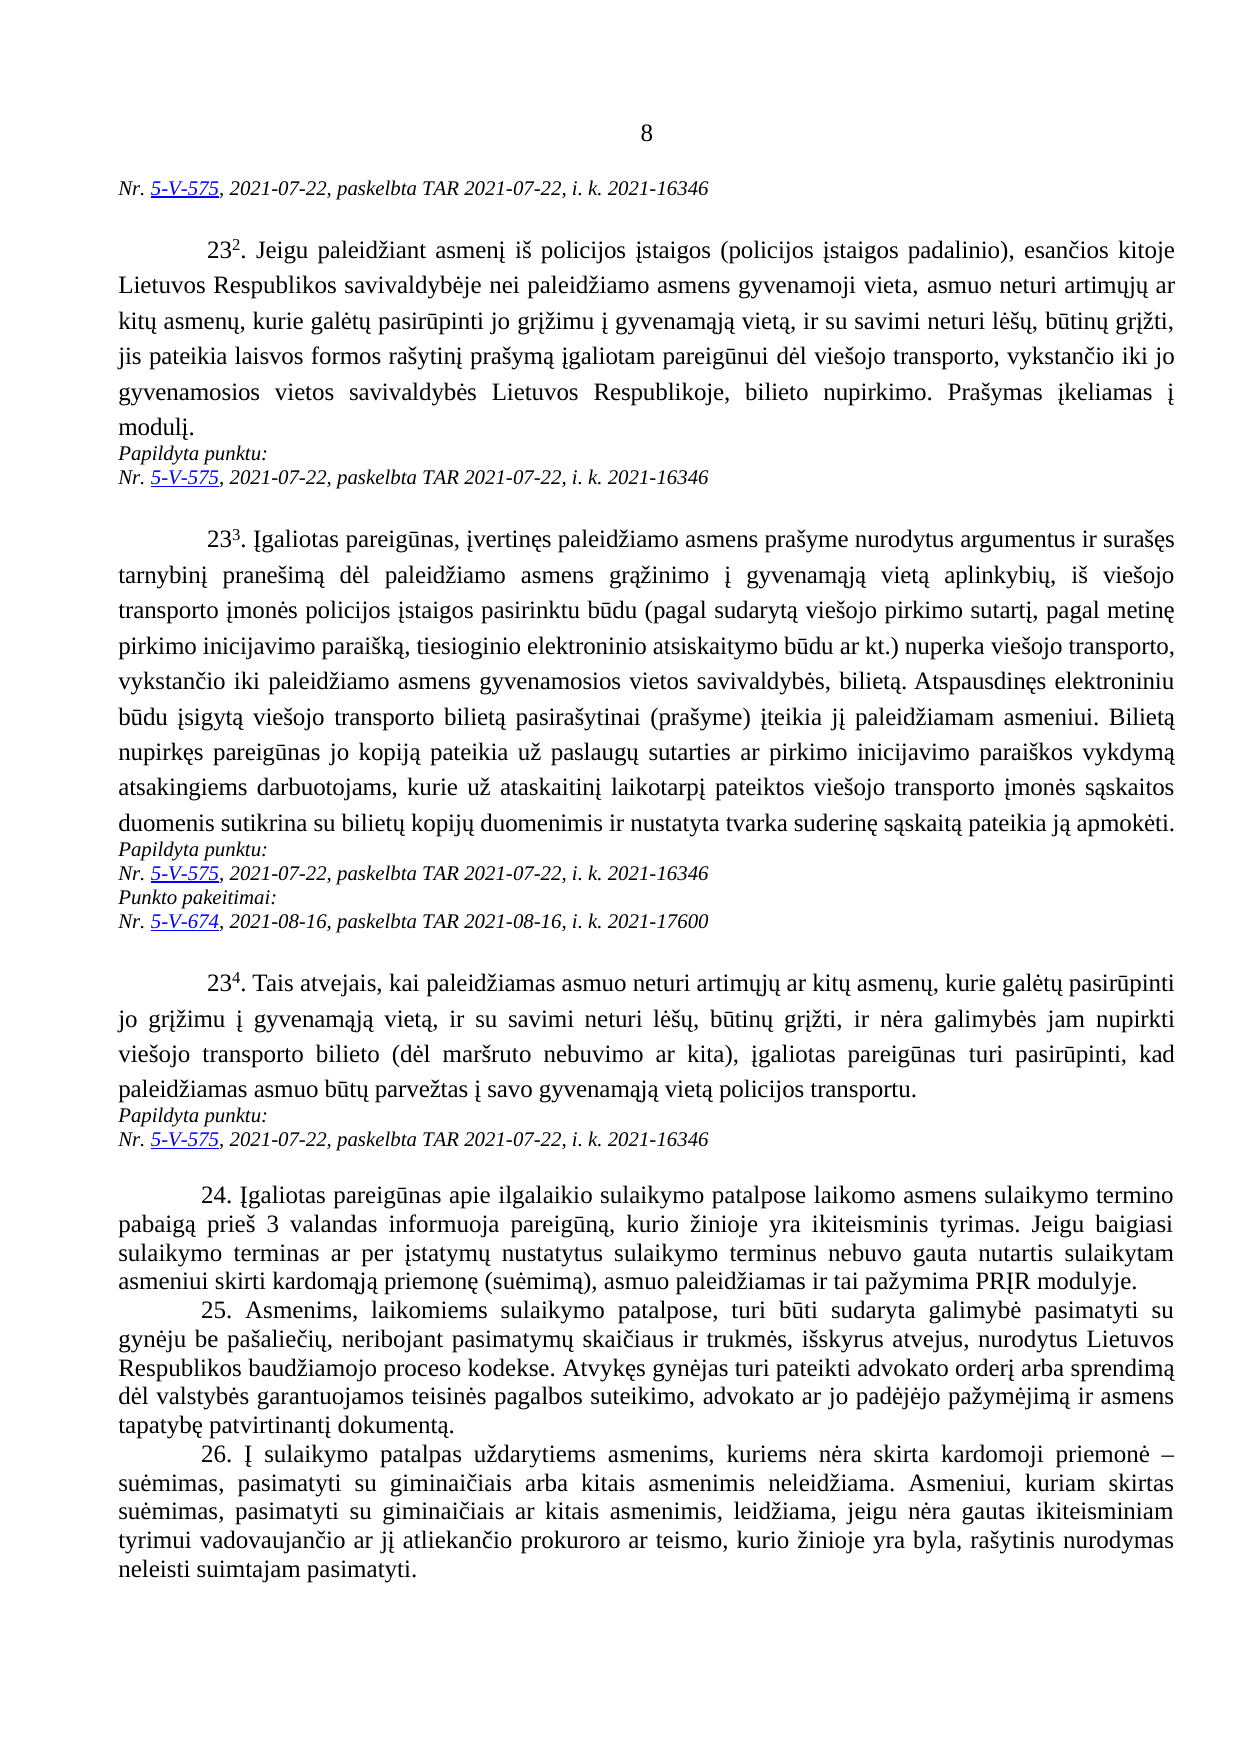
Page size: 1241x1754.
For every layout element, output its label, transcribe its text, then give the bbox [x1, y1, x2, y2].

text 25. Asmenims, laikomiems sulaikymo patalpose, turi būti sudaryta galimybė pasimatyti su gynėju be pašaliečių, neribojant pasimatymų skaičiaus ir trukmės, išskyrus atvejus, nurodytus Lietuvos Respublikos baudžiamojo proceso kodekse. Atvykęs gynėjas turi pateikti advokato orderį arba sprendimą dėl valstybės garantuojamos teisinės pagalbos suteikimo, advokato ar jo padėjėjo pažymėjimą ir asmens tapatybę patvirtinantį dokumentą. [118, 1295, 1175, 1439]
text Papildyta punktu: [118, 837, 1175, 861]
text Papildyta punktu: [118, 441, 1175, 465]
text Nr. 5-V-575, 2021-07-22, paskelbta TAR 2021-07-22, i. k. 2021-16346 [118, 176, 1175, 200]
text Nr. 5-V-575, 2021-07-22, paskelbta TAR 2021-07-22, i. k. 2021-16346 [118, 1127, 1175, 1151]
text 232. Jeigu paleidžiant asmenį iš policijos įstaigos (policijos įstaigos padalinio), esančios kitoje Lietuvos Respublikos savivaldybėje nei paleidžiamo asmens gyvenamoji vieta, asmuo neturi artimųjų ar kitų asmenų, kurie galėtų pasirūpinti jo grįžimu į gyvenamąją vietą, ir su savimi neturi lėšų, būtinų grįžti, jis pateikia laisvos formos rašytinį prašymą įgaliotam pareigūnui dėl viešojo transporto, vykstančio iki jo gyvenamosios vietos savivaldybės Lietuvos Respublikoje, bilieto nupirkimo. Prašymas įkeliamas į modulį. [118, 228, 1175, 441]
text 234. Tais atvejais, kai paleidžiamas asmuo neturi artimųjų ar kitų asmenų, kurie galėtų pasirūpinti jo grįžimu į gyvenamąją vietą, ir su savimi neturi lėšų, būtinų grįžti, ir nėra galimybės jam nupirkti viešojo transporto bilieto (dėl maršruto nebuvimo ar kita), įgaliotas pareigūnas turi pasirūpinti, kad paleidžiamas asmuo būtų parvežtas į savo gyvenamąją vietą policijos transportu. [118, 962, 1175, 1103]
text 233. Įgaliotas pareigūnas, įvertinęs paleidžiamo asmens prašyme nurodytus argumentus ir surašęs tarnybinį pranešimą dėl paleidžiamo asmens grąžinimo į gyvenamąją vietą aplinkybių, iš viešojo transporto įmonės policijos įstaigos pasirinktu būdu (pagal sudarytą viešojo pirkimo sutartį, pagal metinę pirkimo inicijavimo paraišką, tiesioginio elektroninio atsiskaitymo būdu ar kt.) nuperka viešojo transporto, vykstančio iki paleidžiamo asmens gyvenamosios vietos savivaldybės, bilietą. Atspausdinęs elektroniniu būdu įsigytą viešojo transporto bilietą pasirašytinai (prašyme) įteikia jį paleidžiamam asmeniui. Bilietą nupirkęs pareigūnas jo kopiją pateikia už paslaugų sutarties ar pirkimo inicijavimo paraiškos vykdymą atsakingiems darbuotojams, kurie už ataskaitinį laikotarpį pateiktos viešojo transporto įmonės sąskaitos duomenis sutikrina su bilietų kopijų duomenimis ir nustatyta tvarka suderinę sąskaitą pateikia ją apmokėti. [118, 518, 1175, 837]
text Nr. 5-V-575, 2021-07-22, paskelbta TAR 2021-07-22, i. k. 2021-16346 [118, 465, 1175, 489]
text Punkto pakeitimai: [118, 885, 1175, 909]
text Nr. 5-V-674, 2021-08-16, paskelbta TAR 2021-08-16, i. k. 2021-17600 [118, 909, 1175, 933]
text Nr. 5-V-575, 2021-07-22, paskelbta TAR 2021-07-22, i. k. 2021-16346 [118, 861, 1175, 885]
text 24. Įgaliotas pareigūnas apie ilgalaikio sulaikymo patalpose laikomo asmens sulaikymo termino pabaigą prieš 3 valandas informuoja pareigūną, kurio žinioje yra ikiteisminis tyrimas. Jeigu baigiasi sulaikymo terminas ar per įstatymų nustatytus sulaikymo terminus nebuvo gauta nutartis sulaikytam asmeniui skirti kardomąją priemonę (suėmimą), asmuo paleidžiamas ir tai pažymima PRĮR modulyje. [118, 1180, 1175, 1295]
text Papildyta punktu: [118, 1103, 1175, 1127]
text 26. Į sulaikymo patalpas uždarytiems asmenims, kuriems nėra skirta kardomoji priemonė – suėmimas, pasimatyti su giminaičiais arba kitais asmenimis neleidžiama. Asmeniui, kuriam skirtas suėmimas, pasimatyti su giminaičiais ar kitais asmenimis, leidžiama, jeigu nėra gautas ikiteisminiam tyrimui vadovaujančio ar jį atliekančio prokuroro ar teismo, kurio žinioje yra byla, rašytinis nurodymas neleisti suimtajam pasimatyti. [118, 1439, 1175, 1583]
